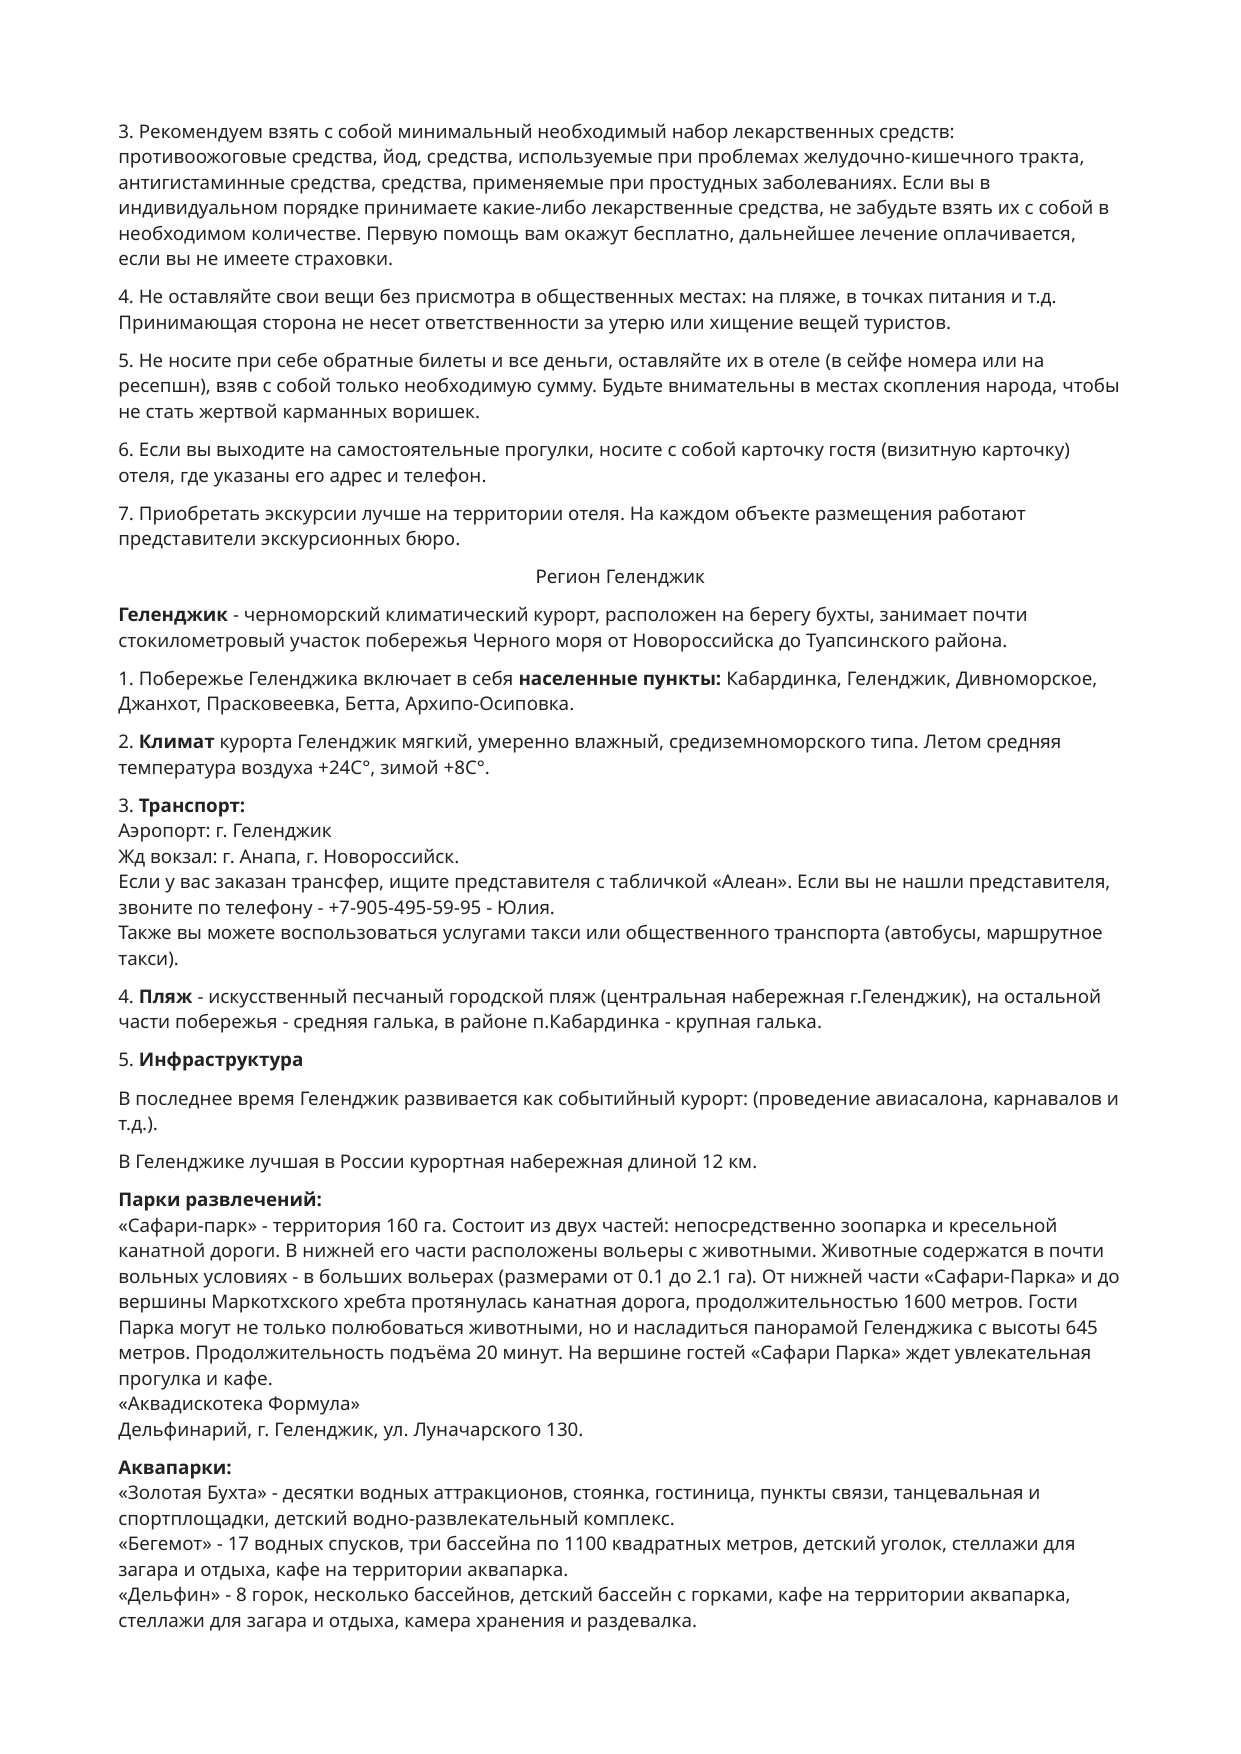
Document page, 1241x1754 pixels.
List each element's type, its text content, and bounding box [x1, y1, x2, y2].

text В Геленджике лучшая в России курортная набережная длиной 12 км. [118, 1148, 1122, 1174]
text Геленджик - черноморский климатический курорт, расположен на берегу бухты, занимает почти стокилометровый участок побережья Черного моря от Новороссийска до Туапсинского района. [118, 601, 1122, 652]
text 5. Не носите при себе обратные билеты и все деньги, оставляйте их в отеле (в сейфе номера или на ресепшн), взяв с собой только необходимую сумму. Будьте внимательны в местах скопления народа, чтобы не стать жертвой карманных воришек. [118, 347, 1122, 424]
text 2. Климат курорта Геленджик мягкий, умеренно влажный, средиземноморского типа. Летом средняя температура воздуха +24С°, зимой +8С°. [118, 728, 1122, 779]
text Парки развлечений: «Сафари-парк» - территория 160 га. Состоит из двух частей: непосредственно зоопарка и кресельной канатной дороги. В нижней его части расположены вольеры с животными. Животные содержатся в почти вольных условиях - в больших вольерах (размерами от 0.1 до 2.1 га). От нижней части «Сафари-Парка» и до вершины Маркотхского хребта протянулась канатная дорога, продолжительностью 1600 метров. Гости Парка могут не только полюбоваться животными, но и насладиться панорамой Геленджика с высоты 645 метров. Продолжительность подъёма 20 минут. На вершине гостей «Сафари Парка» ждет увлекательная прогулка и кафе. «Аквадискотека Формула» Дельфинарий, г. Геленджик, ул. Луначарского 130. [118, 1186, 1122, 1442]
text Регион Геленджик [118, 563, 1122, 589]
text 4. Пляж - искусственный песчаный городской пляж (центральная набережная г.Геленджик), на остальной части побережья - средняя галька, в районе п.Кабардинка - крупная галька. [118, 983, 1122, 1034]
text 3. Транспорт: Аэропорт: г. Геленджик Жд вокзал: г. Анапа, г. Новороссийск. Если у вас заказан трансфер, ищите представителя с табличкой «Алеан». Если вы не нашли представителя, звоните по телефону - +7-905-495-59-95 - Юлия. Также вы можете воспользоваться услугами такси или общественного транспорта (автобусы, маршрутное такси). [118, 792, 1122, 971]
text Аквапарки: «Золотая Бухта» - десятки водных аттракционов, стоянка, гостиница, пункты связи, танцевальная и спортплощадки, детский водно-развлекательный комплекс. «Бегемот» - 17 водных спусков, три бассейна по 1100 квадратных метров, детский уголок, стеллажи для загара и отдыха, кафе на территории аквапарка. «Дельфин» - 8 горок, несколько бассейнов, детский бассейн с горками, кафе на территории аквапарка, стеллажи для загара и отдыха, камера хранения и раздевалка. [118, 1454, 1122, 1633]
text 1. Побережье Геленджика включает в себя населенные пункты: Кабардинка, Геленджик, Дивноморское, Джанхот, Прасковеевка, Бетта, Архипо-Осиповка. [118, 665, 1122, 716]
text 5. Инфраструктура [118, 1047, 1122, 1072]
text 6. Если вы выходите на самостоятельные прогулки, носите с собой карточку гостя (визитную карточку) отеля, где указаны его адрес и телефон. [118, 436, 1122, 487]
text В последнее время Геленджик развивается как событийный курорт: (проведение авиасалона, карнавалов и т.д.). [118, 1085, 1122, 1136]
text 4. Не оставляйте свои вещи без присмотра в общественных местах: на пляже, в точках питания и т.д. Принимающая сторона не несет ответственности за утерю или хищение вещей туристов. [118, 284, 1122, 335]
text 3. Рекомендуем взять с собой минимальный необходимый набор лекарственных средств: противоожоговые средства, йод, средства, используемые при проблемах желудочно-кишечного тракта, антигистаминные средства, средства, применяемые при простудных заболеваниях. Если вы в индивидуальном порядке принимаете какие-либо лекарственные средства, не забудьте взять их с собой в необходимом количестве. Первую помощь вам окажут бесплатно, дальнейшее лечение оплачивается, если вы не имеете страховки. [118, 118, 1122, 271]
text 7. Приобретать экскурсии лучше на территории отеля. На каждом объекте размещения работают представители экскурсионных бюро. [118, 500, 1122, 551]
